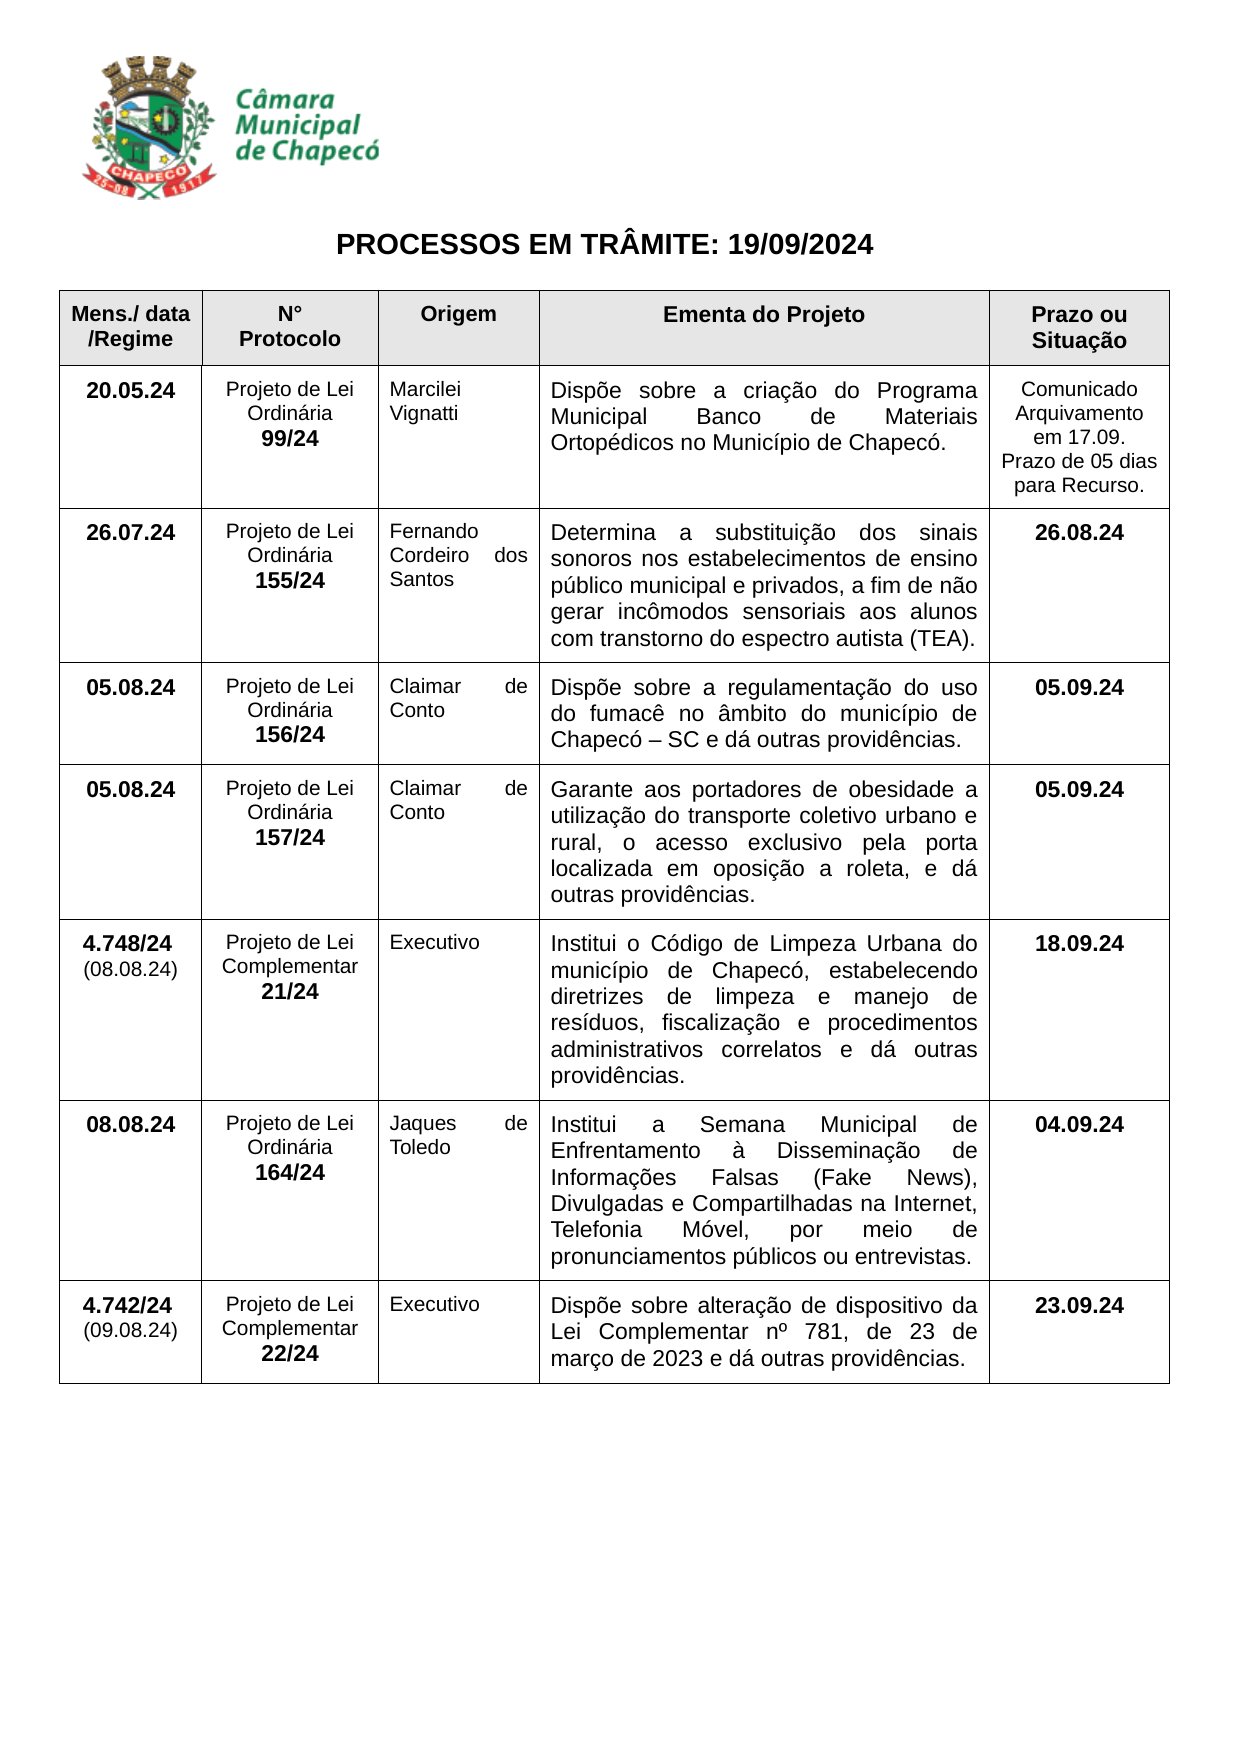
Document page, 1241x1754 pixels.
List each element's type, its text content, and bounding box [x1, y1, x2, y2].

table_cell 4.748/24 (08.08.24) [60, 920, 201, 1099]
subtitle PROCESSOS EM TRÂMITE: 19/09/2024 [65, 227, 1145, 261]
table_header N° Protocolo [203, 291, 378, 365]
table_cell 26.07.24 [60, 509, 201, 662]
table_cell Claimar de Conto [379, 663, 539, 764]
table_header Mens./ data /Regime [60, 291, 202, 365]
table_cell Projeto de Lei Ordinária 155/24 [202, 509, 378, 662]
table_cell 04.09.24 [990, 1101, 1169, 1280]
table_cell Dispõe sobre alteração de dispositivo da Lei Complementar nº 781, de 23 de março de 2023 e dá outras providências. [540, 1281, 989, 1383]
table_cell 05.08.24 [60, 765, 201, 919]
table_cell Institui o Código de Limpeza Urbana do município de Chapecó, estabelecendo diretrizes de limpeza e manejo de resíduos, fiscalização e procedimentos administrativos correlatos e dá outras providências. [540, 920, 989, 1099]
table_cell Dispõe sobre a criação do Programa Municipal Banco de Materiais Ortopédicos no Município de Chapecó. [540, 366, 989, 508]
table_cell 26.08.24 [990, 509, 1169, 662]
table_cell Institui a Semana Municipal de Enfrentamento à Disseminação de Informações Falsas (Fake News), Divulgadas e Compartilhadas na Internet, Telefonia Móvel, por meio de pronunciamentos públicos ou entrevistas. [540, 1101, 989, 1280]
table_cell 18.09.24 [990, 920, 1169, 1099]
table_cell 08.08.24 [60, 1101, 201, 1280]
table_cell Marcilei Vignatti [379, 366, 539, 508]
table_cell Fernando Cordeiro dos Santos [379, 509, 539, 662]
table_cell Projeto de Lei Ordinária 157/24 [202, 765, 378, 919]
table_cell Garante aos portadores de obesidade a utilização do transporte coletivo urbano e rural, o acesso exclusivo pela porta localizada em oposição a roleta, e dá outras providências. [540, 765, 989, 919]
table_cell Projeto de Lei Ordinária 99/24 [202, 366, 378, 508]
table_cell Jaques de Toledo [379, 1101, 539, 1280]
table_header Origem [379, 291, 539, 365]
table_cell 4.742/24 (09.08.24) [60, 1281, 201, 1383]
table_cell 20.05.24 [60, 366, 201, 508]
table_cell 23.09.24 [990, 1281, 1169, 1383]
table_cell Claimar de Conto [379, 765, 539, 919]
table_cell Projeto de Lei Ordinária 164/24 [202, 1101, 378, 1280]
table_cell Executivo [379, 1281, 539, 1383]
picture [81, 56, 379, 200]
table_cell Projeto de Lei Ordinária 156/24 [202, 663, 378, 764]
table_cell Projeto de Lei Complementar 21/24 [202, 920, 378, 1099]
table_cell 05.08.24 [60, 663, 201, 764]
table_cell 05.09.24 [990, 663, 1169, 764]
table_header Ementa do Projeto [540, 291, 989, 365]
table_header Prazo ou Situação [990, 291, 1169, 365]
table_cell Comunicado Arquivamento em 17.09. Prazo de 05 dias para Recurso. [990, 366, 1169, 508]
table_cell Determina a substituição dos sinais sonoros nos estabelecimentos de ensino público municipal e privados, a fim de não gerar incômodos sensoriais aos alunos com transtorno do espectro autista (TEA). [540, 509, 989, 662]
table_cell Projeto de Lei Complementar 22/24 [202, 1281, 378, 1383]
table_cell Dispõe sobre a regulamentação do uso do fumacê no âmbito do município de Chapecó – SC e dá outras providências. [540, 663, 989, 764]
table_cell Executivo [379, 920, 539, 1099]
table_cell 05.09.24 [990, 765, 1169, 919]
